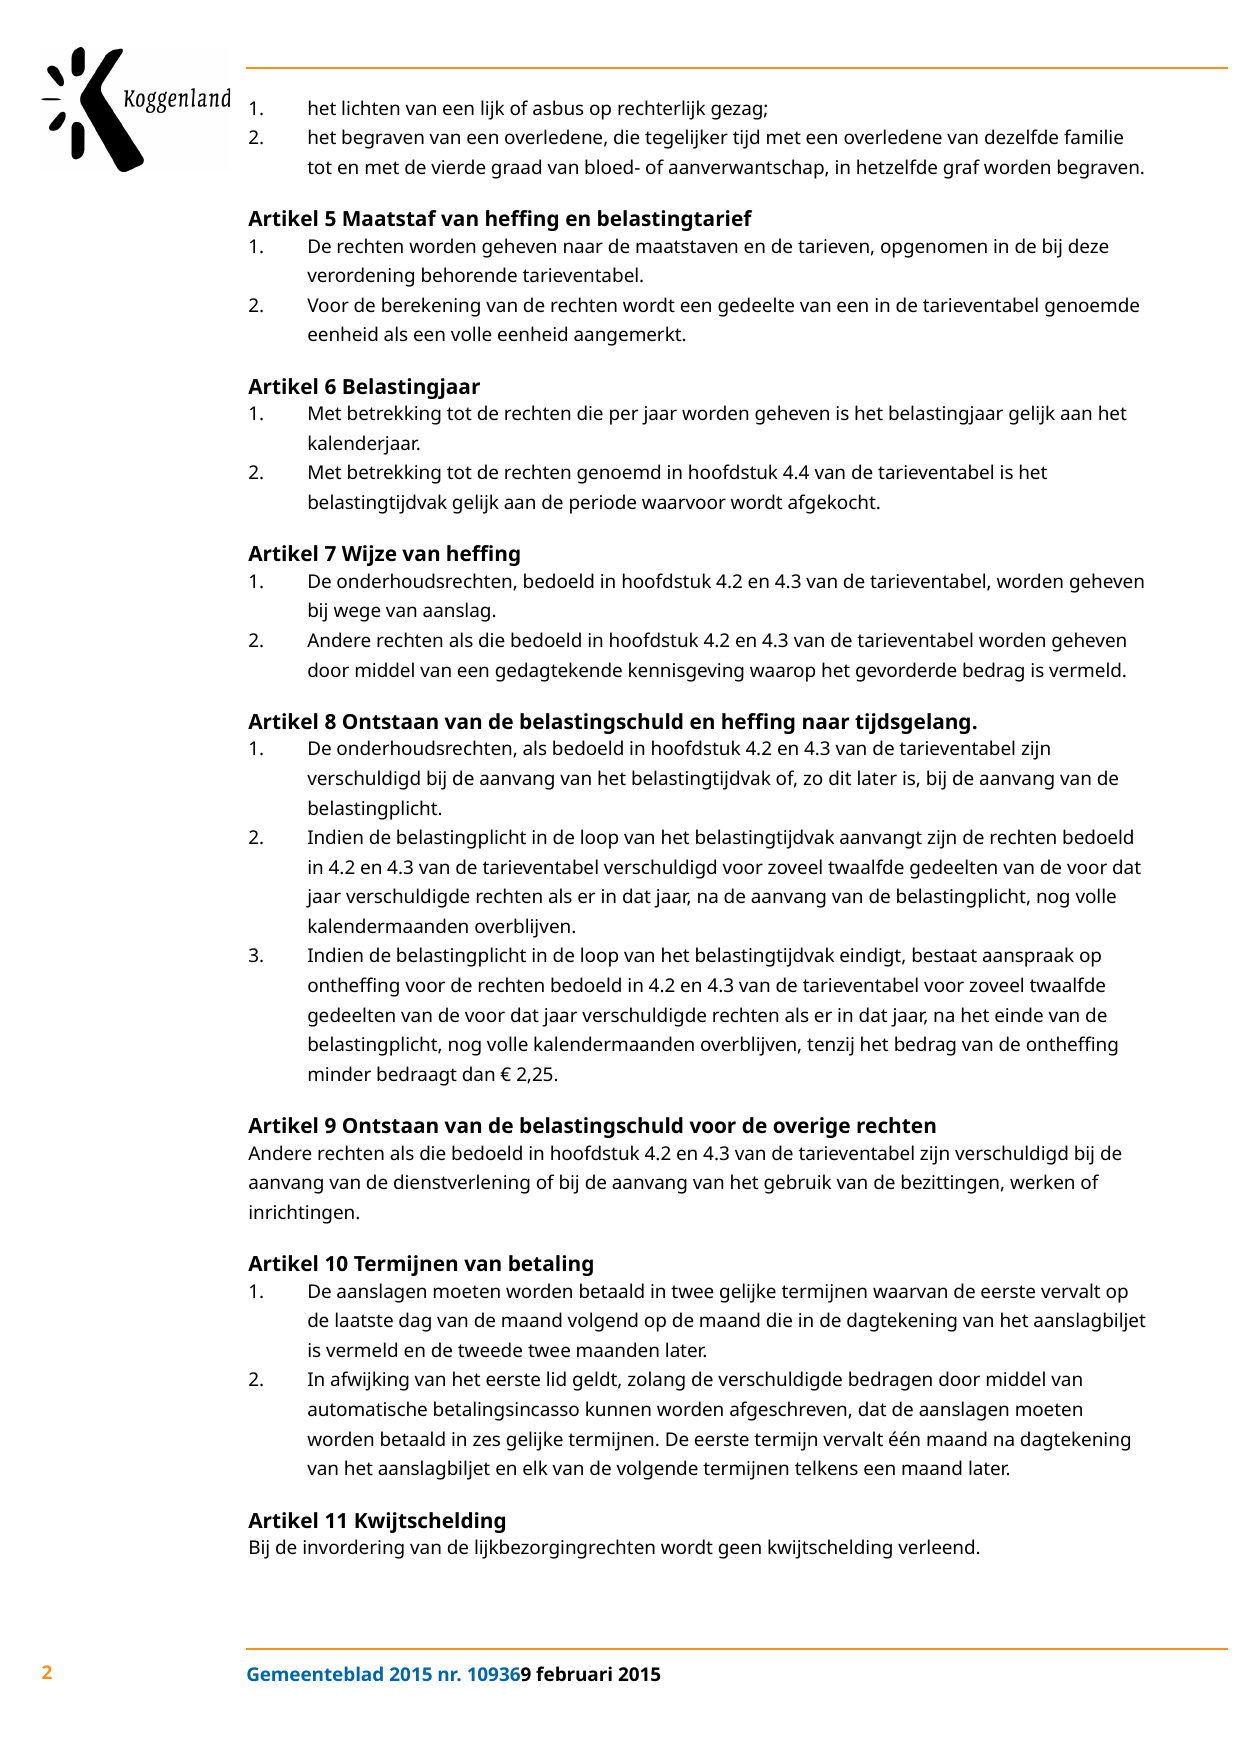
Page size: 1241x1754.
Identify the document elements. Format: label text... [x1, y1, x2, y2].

list Indien de belastingplicht in de loop van het belastingtijdvak aanvangt zijn de rechten bedoeld in 4.2 en 4.3 van de tarieventabel verschuldigd voor zoveel twaalfde gedeelten van de voor dat jaar verschuldigde rechten als er in dat jaar, na de aanvang van de belastingplicht, nog volle kalendermaanden overblijven. [248, 824, 1152, 939]
text Bij de invordering van de lijkbezorgingrechten wordt geen kwijtschelding verleend. [248, 1534, 1152, 1560]
text Artikel 11 Kwijtschelding [248, 1506, 1152, 1534]
list De rechten worden geheven naar de maatstaven en de tarieven, opgenomen in de bij deze verordening behorende tarieventabel. [248, 233, 1152, 288]
list Indien de belastingplicht in de loop van het belastingtijdvak eindigt, bestaat aanspraak op ontheffing voor de rechten bedoeld in 4.2 en 4.3 van de tarieventabel voor zoveel twaalfde gedeelten van de voor dat jaar verschuldigde rechten als er in dat jaar, na het einde van de belastingplicht, nog volle kalendermaanden overblijven, tenzij het bedrag van de ontheffing minder bedraagt dan € 2,25. [248, 943, 1152, 1087]
list het lichten van een lijk of asbus op rechterlijk gezag; [248, 95, 1152, 121]
list In afwijking van het eerste lid geldt, zolang de verschuldigde bedragen door middel van automatische betalingsincasso kunnen worden afgeschreven, dat de aanslagen moeten worden betaald in zes gelijke termijnen. De eerste termijn vervalt één maand na dagtekening van het aanslagbiljet en elk van de volgende termijnen telkens een maand later. [248, 1367, 1152, 1481]
text Artikel 6 Belastingjaar [248, 372, 1152, 400]
list Met betrekking tot de rechten die per jaar worden geheven is het belastingjaar gelijk aan het kalenderjaar. [248, 400, 1152, 456]
list De aanslagen moeten worden betaald in twee gelijke termijnen waarvan de eerste vervalt op de laatste dag van de maand volgend op de maand die in de dagtekening van het aanslagbiljet is vermeld en de tweede twee maanden later. [248, 1278, 1152, 1363]
text Artikel 8 Ontstaan van de belastingschuld en heffing naar tijdsgelang. [248, 707, 1152, 736]
text Artikel 7 Wijze van heffing [248, 539, 1152, 568]
list het begraven van een overledene, die tegelijker tijd met een overledene van dezelfde familie tot en met de vierde graad van bloed- of aanverwantschap, in hetzelfde graf worden begraven. [248, 124, 1152, 180]
list De onderhoudsrechten, bedoeld in hoofdstuk 4.2 en 4.3 van de tarieventabel, worden geheven bij wege van aanslag. [248, 568, 1152, 623]
picture [41, 47, 231, 172]
text Artikel 5 Maatstaf van heffing en belastingtarief [248, 204, 1152, 233]
text Artikel 10 Termijnen van betaling [248, 1249, 1152, 1278]
list De onderhoudsrechten, als bedoeld in hoofdstuk 4.2 en 4.3 van de tarieventabel zijn verschuldigd bij de aanvang van het belastingtijdvak of, zo dit later is, bij de aanvang van de belastingplicht. [248, 736, 1152, 821]
list Voor de berekening van de rechten wordt een gedeelte van een in de tarieventabel genoemde eenheid als een volle eenheid aangemerkt. [248, 292, 1152, 347]
list Met betrekking tot de rechten genoemd in hoofdstuk 4.4 van de tarieventabel is het belastingtijdvak gelijk aan de periode waarvoor wordt afgekocht. [248, 459, 1152, 515]
text Artikel 9 Ontstaan van de belastingschuld voor de overige rechten [248, 1111, 1152, 1140]
list Andere rechten als die bedoeld in hoofdstuk 4.2 en 4.3 van de tarieventabel worden geheven door middel van een gedagtekende kennisgeving waarop het gevorderde bedrag is vermeld. [248, 627, 1152, 682]
text Andere rechten als die bedoeld in hoofdstuk 4.2 en 4.3 van de tarieventabel zijn verschuldigd bij de aanvang van de dienstverlening of bij de aanvang van het gebruik van de bezittingen, werken of inrichtingen. [248, 1140, 1152, 1225]
